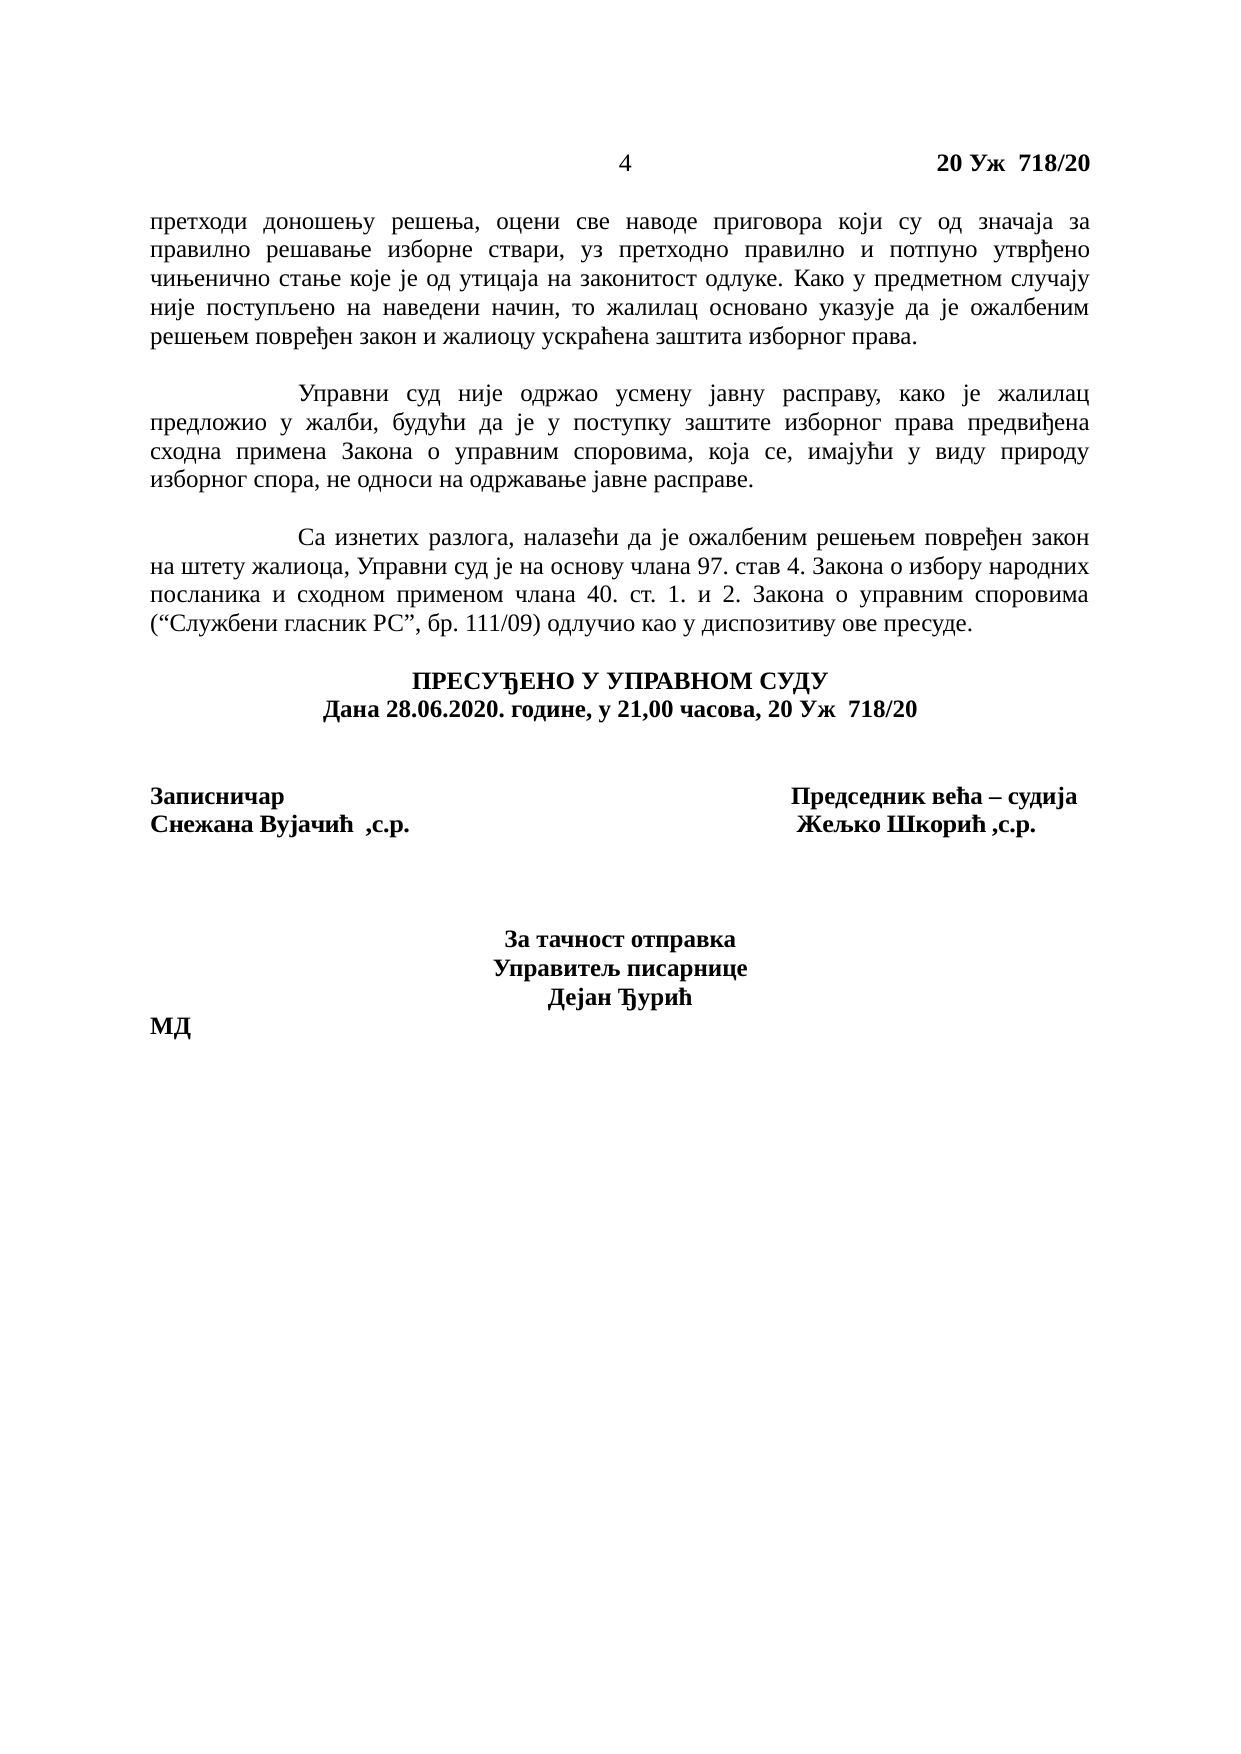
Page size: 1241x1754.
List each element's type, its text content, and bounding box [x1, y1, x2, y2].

text Управитељ писарнице [150, 953, 1090, 982]
text Снежана Вујачић ,с.р. Жељко Шкорић ,с.р. [150, 809, 1090, 838]
text Дејан Ђурић [150, 982, 1090, 1011]
text Дана 28.06.2020. године, у 21,00 часова, 20 Уж 718/20 [150, 694, 1090, 723]
text Са изнетих разлога, налазећи да је ожалбеним решењем повређен закон на штету жалиоца, Управни суд је на основу члана 97. став 4. Закона о избору народних посланика и сходном применом члана 40. ст. 1. и 2. Закона о управним споровима (“Службени гласник РС”, бр. 111/09) одлучио као у диспозитиву ове пресуде. [150, 522, 1090, 637]
text За тачност отправка [150, 924, 1090, 953]
text ПРЕСУЂЕНО У УПРАВНОМ СУДУ [150, 666, 1090, 694]
text МД [150, 1011, 1090, 1039]
text Управни суд није одржао усмену јавну расправу, како је жалилац предложио у жалби, будући да је у поступку заштите изборног права предвиђена сходна примена Закона о управним споровима, која се, имајући у виду природу изборног спора, не односи на одржавање јавне расправе. [150, 378, 1090, 493]
text Записничар Председник већа – судија [150, 781, 1090, 809]
text претходи доношењу решења, оцени све наводе приговора који су од значаја за правилно решавање изборне ствари, уз претходно правилно и потпуно утврђено чињенично стање које је од утицаја на законитост одлуке. Како у предметном случају није поступљено на наведени начин, то жалилац основано указује да је ожалбеним решењем повређен закон и жалиоцу ускраћена заштита изборног права. [150, 206, 1090, 349]
